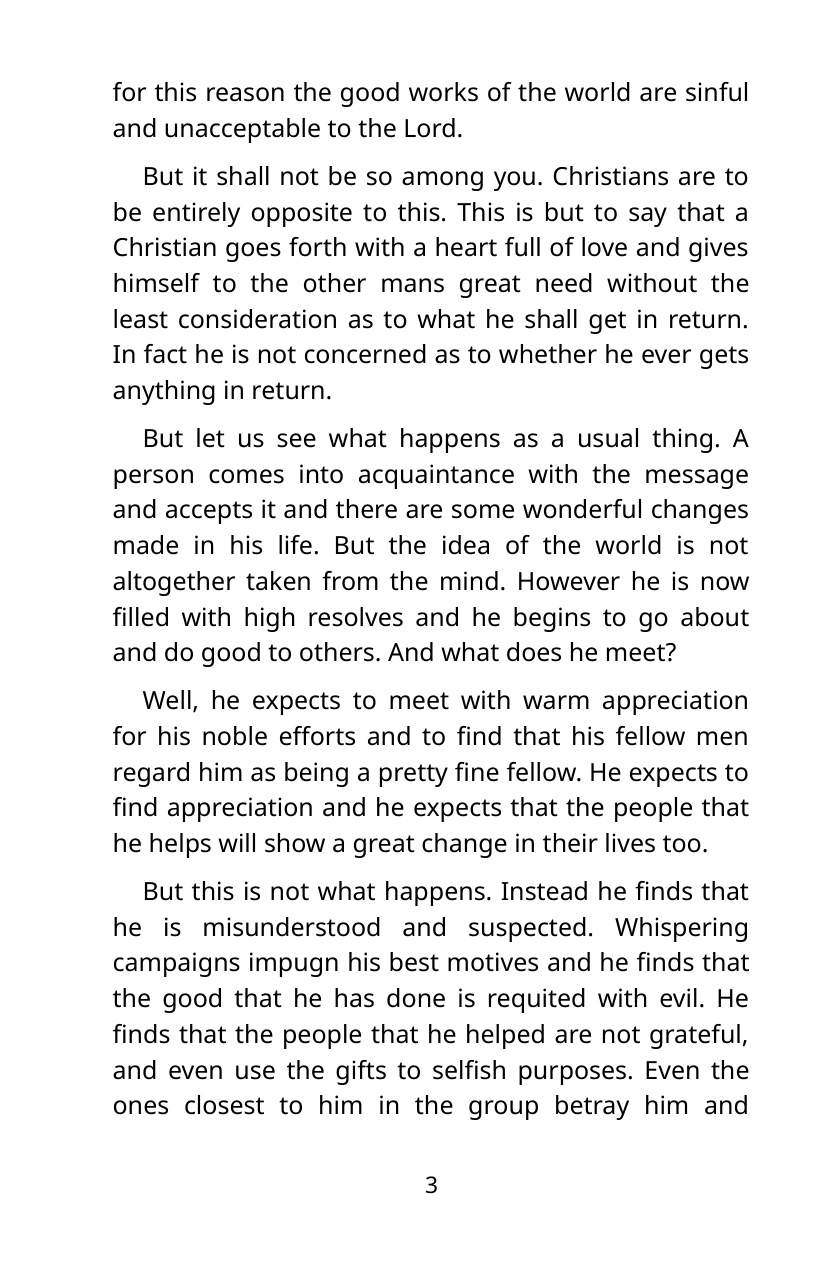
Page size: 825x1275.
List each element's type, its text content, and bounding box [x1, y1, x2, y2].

text But it shall not be so among you. Christians are to be entirely opposite to this. This is but to say that a Christian goes forth with a heart full of love and gives himself to the other mans great need without the least consideration as to what he shall get in return. In fact he is not concerned as to whether he ever gets anything in return. [112, 158, 750, 407]
text But this is not what happens. Instead he finds that he is misunderstood and suspected. Whispering campaigns impugn his best motives and he finds that the good that he has done is requited with evil. He finds that the people that he helped are not grateful, and even use the gifts to selfish purposes. Even the ones closest to him in the group betray him and [112, 874, 750, 1122]
text But let us see what happens as a usual thing. A person comes into acquaintance with the message and accepts it and there are some wonderful changes made in his life. But the idea of the world is not altogether taken from the mind. However he is now filled with high resolves and he begins to go about and do good to others. And what does he meet? [112, 421, 750, 669]
text for this reason the good works of the world are sinful and unacceptable to the Lord. [112, 75, 750, 145]
text Well, he expects to meet with warm appreciation for his noble efforts and to find that his fellow men regard him as being a pretty fine fellow. He expects to find appreciation and he expects that the people that he helps will show a great change in their lives too. [112, 683, 750, 860]
